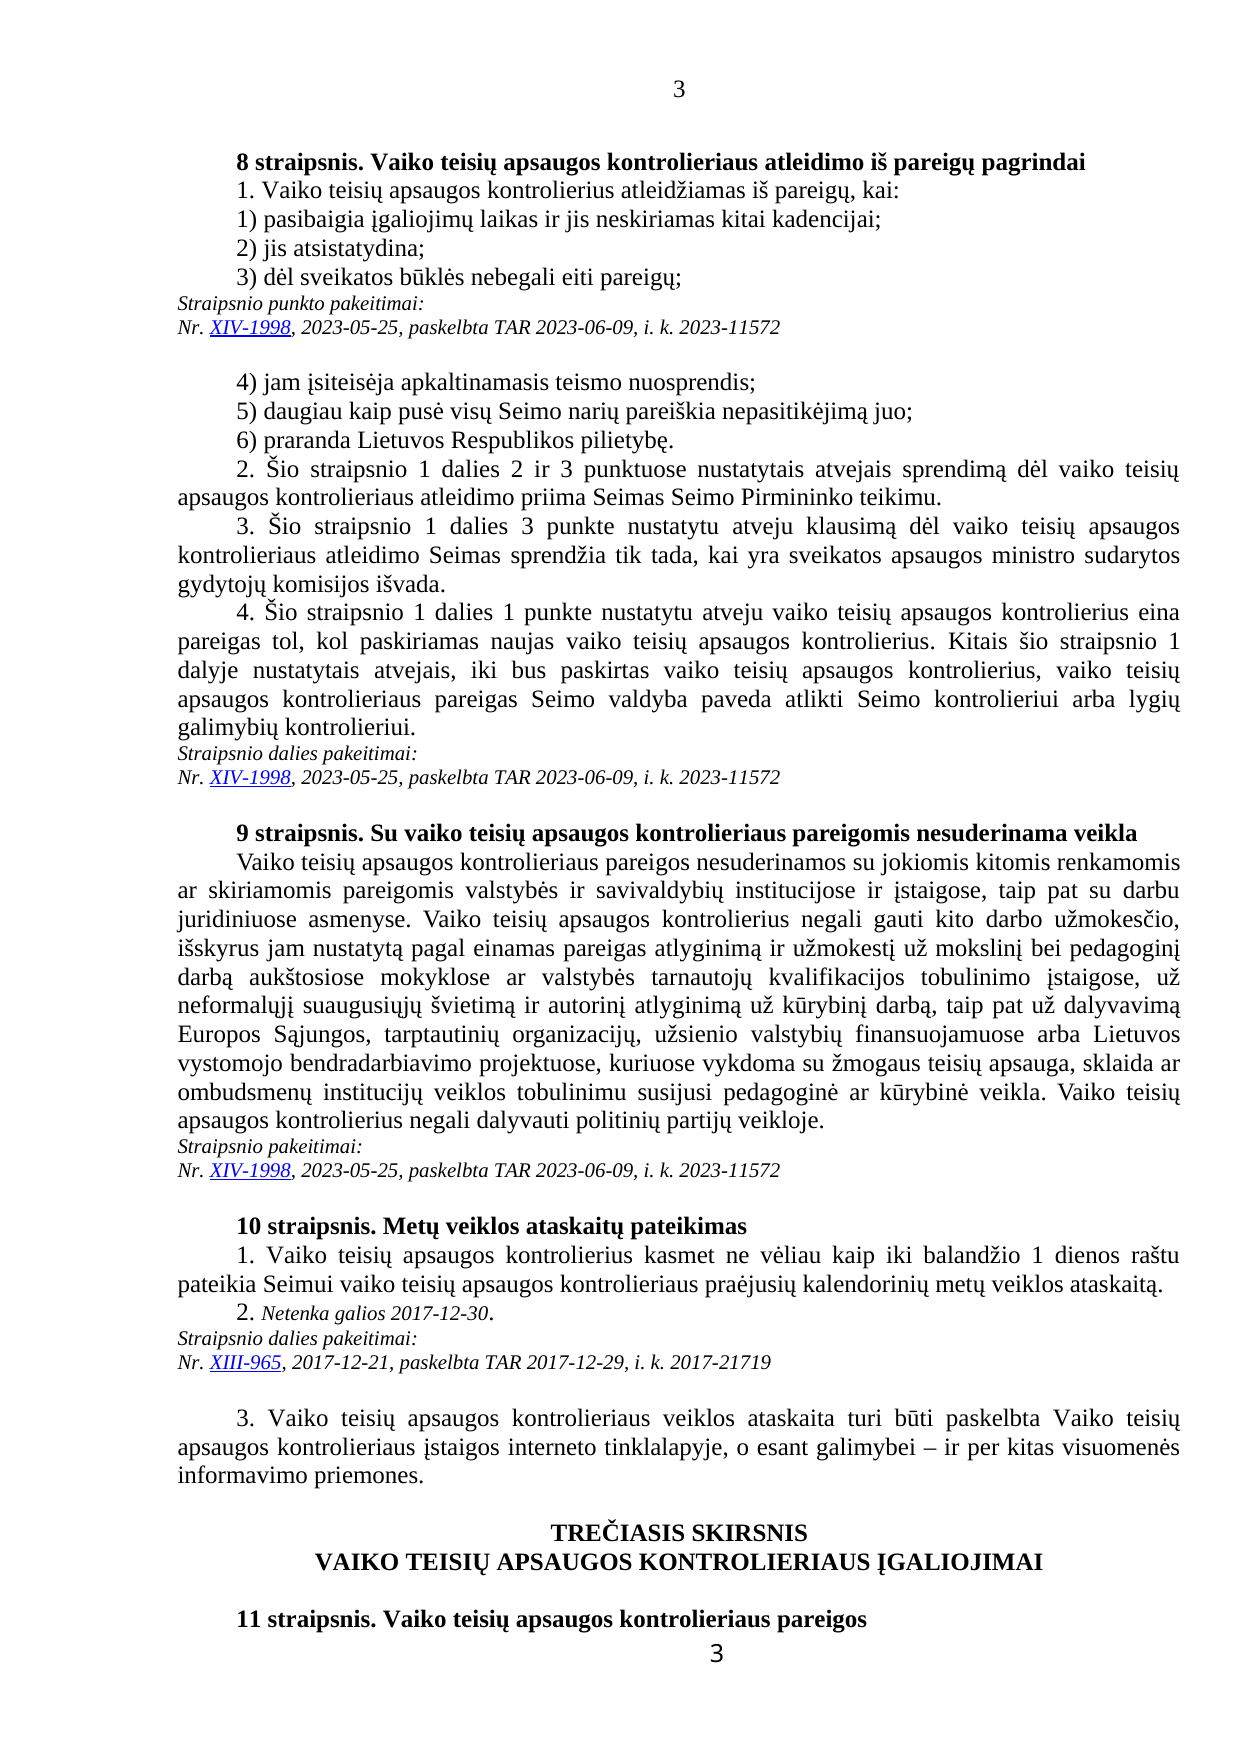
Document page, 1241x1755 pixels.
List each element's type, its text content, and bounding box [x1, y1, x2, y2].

text Straipsnio punkto pakeitimai: [177, 291, 1181, 315]
text TREČIASIS SKIRSNIS [177, 1518, 1181, 1547]
text 5) daugiau kaip pusė visų Seimo narių pareiškia nepasitikėjimą juo; [177, 396, 1181, 425]
text 11 straipsnis. Vaiko teisių apsaugos kontrolieriaus pareigos [177, 1604, 1181, 1633]
text Vaiko teisių apsaugos kontrolieriaus pareigos nesuderinamos su jokiomis kitomis renkamomis ar skiriamomis pareigomis valstybės ir savivaldybių institucijose ir įstaigose, taip pat su darbu juridiniuose asmenyse. Vaiko teisių apsaugos kontrolierius negali gauti kito darbo užmokesčio, išskyrus jam nustatytą pagal einamas pareigas atlyginimą ir užmokestį už mokslinį bei pedagoginį darbą aukštosiose mokyklose ar valstybės tarnautojų kvalifikacijos tobulinimo įstaigose, už neformalųjį suaugusiųjų švietimą ir autorinį atlyginimą už kūrybinį darbą, taip pat už dalyvavimą Europos Sąjungos, tarptautinių organizacijų, užsienio valstybių finansuojamuose arba Lietuvos vystomojo bendradarbiavimo projektuose, kuriuose vykdoma su žmogaus teisių apsauga, sklaida ar ombudsmenų institucijų veiklos tobulinimu susijusi pedagoginė ar kūrybinė veikla. Vaiko teisių apsaugos kontrolierius negali dalyvauti politinių partijų veikloje. [177, 847, 1181, 1134]
text Nr. XIII-965, 2017-12-21, paskelbta TAR 2017-12-29, i. k. 2017-21719 [177, 1350, 1181, 1374]
text Straipsnio pakeitimai: [177, 1134, 1181, 1158]
text 1. Vaiko teisių apsaugos kontrolierius kasmet ne vėliau kaip iki balandžio 1 dienos raštu pateikia Seimui vaiko teisių apsaugos kontrolieriaus praėjusių kalendorinių metų veiklos ataskaitą. [177, 1240, 1181, 1297]
text Nr. XIV-1998, 2023-05-25, paskelbta TAR 2023-06-09, i. k. 2023-11572 [177, 1158, 1181, 1182]
text 8 straipsnis. Vaiko teisių apsaugos kontrolieriaus atleidimo iš pareigų pagrindai [236, 147, 1181, 176]
text Nr. XIV-1998, 2023-05-25, paskelbta TAR 2023-06-09, i. k. 2023-11572 [177, 765, 1181, 789]
text 2. Šio straipsnio 1 dalies 2 ir 3 punktuose nustatytais atvejais sprendimą dėl vaiko teisių apsaugos kontrolieriaus atleidimo priima Seimas Seimo Pirmininko teikimu. [177, 454, 1181, 511]
text 4. Šio straipsnio 1 dalies 1 punkte nustatytu atveju vaiko teisių apsaugos kontrolierius eina pareigas tol, kol paskiriamas naujas vaiko teisių apsaugos kontrolierius. Kitais šio straipsnio 1 dalyje nustatytais atvejais, iki bus paskirtas vaiko teisių apsaugos kontrolierius, vaiko teisių apsaugos kontrolieriaus pareigas Seimo valdyba paveda atlikti Seimo kontrolieriui arba lygių galimybių kontrolieriui. [177, 597, 1181, 741]
text 6) praranda Lietuvos Respublikos pilietybę. [177, 425, 1181, 454]
text VAIKO TEISIŲ APSAUGOS KONTROLIERIAUS ĮGALIOJIMAI [177, 1547, 1181, 1576]
text Straipsnio dalies pakeitimai: [177, 741, 1181, 765]
text 2. Netenka galios 2017-12-30. [177, 1297, 1181, 1326]
text 1) pasibaigia įgaliojimų laikas ir jis neskiriamas kitai kadencijai; [177, 204, 1181, 233]
text 2) jis atsistatydina; [177, 233, 1181, 262]
text 3. Vaiko teisių apsaugos kontrolieriaus veiklos ataskaita turi būti paskelbta Vaiko teisių apsaugos kontrolieriaus įstaigos interneto tinklalapyje, o esant galimybei – ir per kitas visuomenės informavimo priemones. [177, 1403, 1181, 1489]
text Nr. XIV-1998, 2023-05-25, paskelbta TAR 2023-06-09, i. k. 2023-11572 [177, 315, 1181, 339]
text 3. Šio straipsnio 1 dalies 3 punkte nustatytu atveju klausimą dėl vaiko teisių apsaugos kontrolieriaus atleidimo Seimas sprendžia tik tada, kai yra sveikatos apsaugos ministro sudarytos gydytojų komisijos išvada. [177, 511, 1181, 597]
text 9 straipsnis. Su vaiko teisių apsaugos kontrolieriaus pareigomis nesuderinama veikla [177, 818, 1181, 847]
text 4) jam įsiteisėja apkaltinamasis teismo nuosprendis; [177, 367, 1181, 396]
text 10 straipsnis. Metų veiklos ataskaitų pateikimas [177, 1211, 1181, 1240]
text 1. Vaiko teisių apsaugos kontrolierius atleidžiamas iš pareigų, kai: [177, 176, 1181, 204]
text 3) dėl sveikatos būklės nebegali eiti pareigų; [177, 262, 1181, 291]
text Straipsnio dalies pakeitimai: [177, 1326, 1181, 1350]
